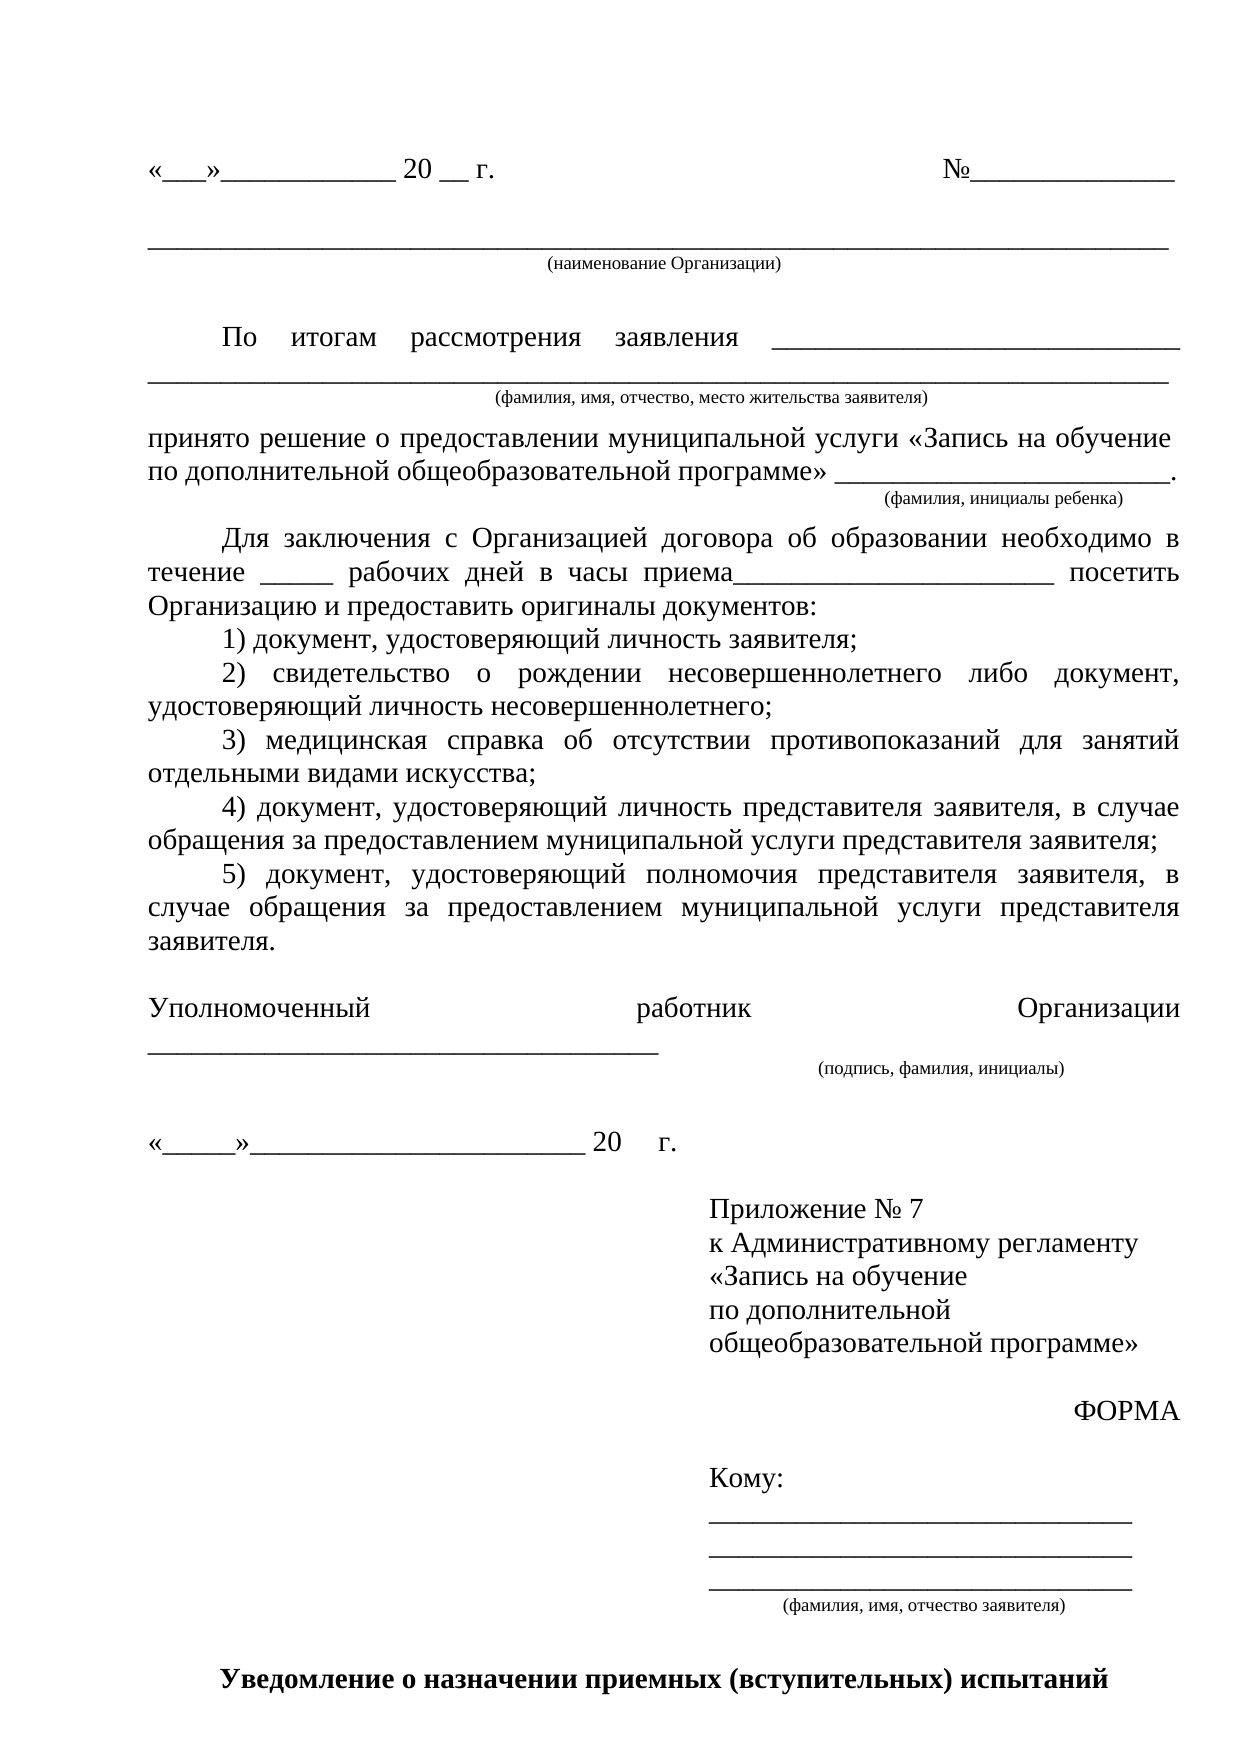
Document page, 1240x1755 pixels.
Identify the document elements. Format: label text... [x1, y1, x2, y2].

text принято решение о предоставлении муниципальной услуги «Запись на обучение по дополнительной общеобразовательной программе» _______________________. [148, 420, 1181, 487]
text _____________________________ [709, 1560, 1181, 1594]
text 1) документ, удостоверяющий личность заявителя; [148, 621, 1181, 655]
text «___»____________ 20 __ г. №______________ [148, 152, 1181, 185]
text По итогам рассмотрения заявления ____________________________ ______________________________________________________________________ [148, 319, 1181, 386]
text _____________________________ [709, 1493, 1181, 1527]
text ______________________________________________________________________ [148, 219, 1181, 252]
text 2) свидетельство о рождении несовершеннолетнего либо документ, удостоверяющий личность несовершеннолетнего; [148, 655, 1181, 722]
text «Запись на обучение по дополнительной общеобразовательной программе» [709, 1258, 1181, 1359]
text _____________________________ [709, 1527, 1181, 1560]
text (подпись, фамилия, инициалы) [148, 1057, 1181, 1091]
text 3) медицинская справка об отсутствии противопоказаний для занятий отдельными видами искусства; [148, 722, 1181, 789]
text Уполномоченный работник Организации ___________________________________ [148, 990, 1181, 1057]
text ФОРМА [709, 1393, 1181, 1426]
text к Административному регламенту [709, 1225, 1181, 1258]
text Кому: [709, 1460, 1181, 1493]
text (фамилия, имя, отчество, место жительства заявителя) [148, 386, 1181, 420]
text (наименование Организации) [148, 252, 1181, 286]
text (фамилия, инициалы ребенка) [148, 487, 1181, 521]
text «_____»_______________________ 20 г. [148, 1124, 1181, 1158]
text (фамилия, имя, отчество заявителя) [709, 1594, 1181, 1627]
text Уведомление о назначении приемных (вступительных) испытаний [148, 1661, 1181, 1694]
text Приложение № 7 [709, 1191, 1181, 1225]
text 4) документ, удостоверяющий личность представителя заявителя, в случае обращения за предоставлением муниципальной услуги представителя заявителя; [148, 789, 1181, 856]
text Для заключения с Организацией договора об образовании необходимо в течение _____ рабочих дней в часы приема______________________ посетить Организацию и предоставить оригиналы документов: [148, 521, 1181, 621]
text 5) документ, удостоверяющий полномочия представителя заявителя, в случае обращения за предоставлением муниципальной услуги представителя заявителя. [148, 856, 1181, 957]
